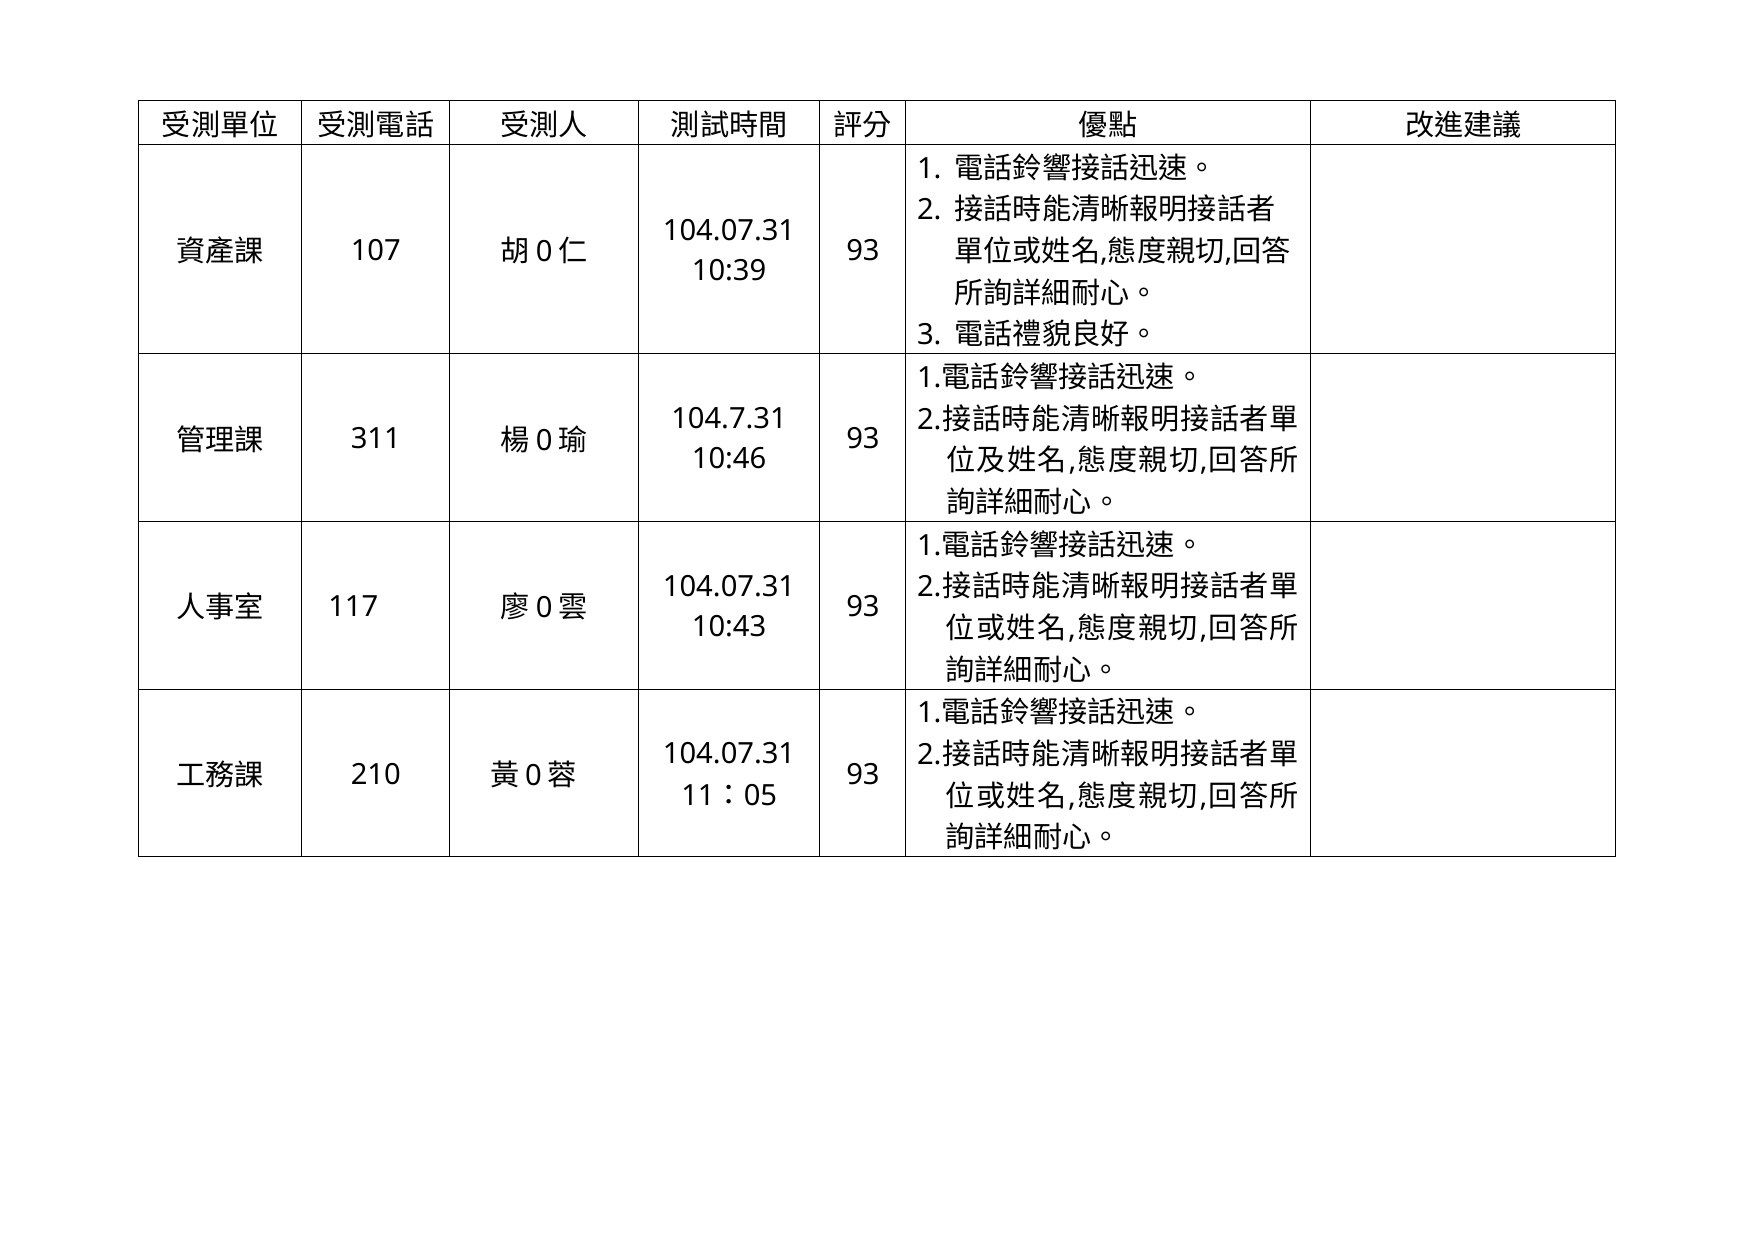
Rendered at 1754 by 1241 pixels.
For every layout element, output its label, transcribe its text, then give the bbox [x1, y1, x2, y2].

table_cell 93 [820, 522, 905, 688]
table_cell 楊0瑜 [450, 354, 638, 521]
table_header 受測單位 [139, 101, 301, 144]
table_cell 電話鈴響接話迅速。 接話時能清晰報明接話者單位或姓名,態度親切,回答所詢詳細耐心。 電話禮貌良好。 [906, 145, 1310, 353]
table_cell 104.7.31 10:46 [639, 354, 819, 521]
table_cell 黃0蓉 [450, 690, 638, 856]
table_cell 胡0仁 [450, 145, 638, 353]
table_cell 104.07.31 10:39 [639, 145, 819, 353]
table_cell 93 [820, 690, 905, 856]
table_cell 工務課 [139, 690, 301, 856]
table_cell 117 [302, 522, 449, 688]
table_cell 104.07.31 11：05 [639, 690, 819, 856]
table_header 改進建議 [1311, 101, 1615, 144]
table_header 評分 [820, 101, 905, 144]
table_cell 1.電話鈴響接話迅速。 2.接話時能清晰報明接話者單位或姓名,態度親切,回答所詢詳細耐心。 [906, 522, 1310, 688]
table_header 受測電話 [302, 101, 449, 144]
table_cell 93 [820, 354, 905, 521]
table_cell 資產課 [139, 145, 301, 353]
table_cell 107 [302, 145, 449, 353]
table_cell [1311, 354, 1615, 521]
table_cell 210 [302, 690, 449, 856]
table_header 優點 [906, 101, 1310, 144]
table_header 測試時間 [639, 101, 819, 144]
table_cell 311 [302, 354, 449, 521]
table_cell 管理課 [139, 354, 301, 521]
table_cell 人事室 [139, 522, 301, 688]
table_header 受測人 [450, 101, 638, 144]
table_cell 1.電話鈴響接話迅速。 2.接話時能清晰報明接話者單位或姓名,態度親切,回答所詢詳細耐心。 [906, 690, 1310, 856]
table_cell 1.電話鈴響接話迅速。 2.接話時能清晰報明接話者單位及姓名,態度親切,回答所詢詳細耐心。 [906, 354, 1310, 521]
table_cell [1311, 690, 1615, 856]
table_cell [1311, 522, 1615, 688]
table_cell 104.07.31 10:43 [639, 522, 819, 688]
table_cell [1311, 145, 1615, 353]
table_cell 93 [820, 145, 905, 353]
table_cell 廖0雲 [450, 522, 638, 688]
